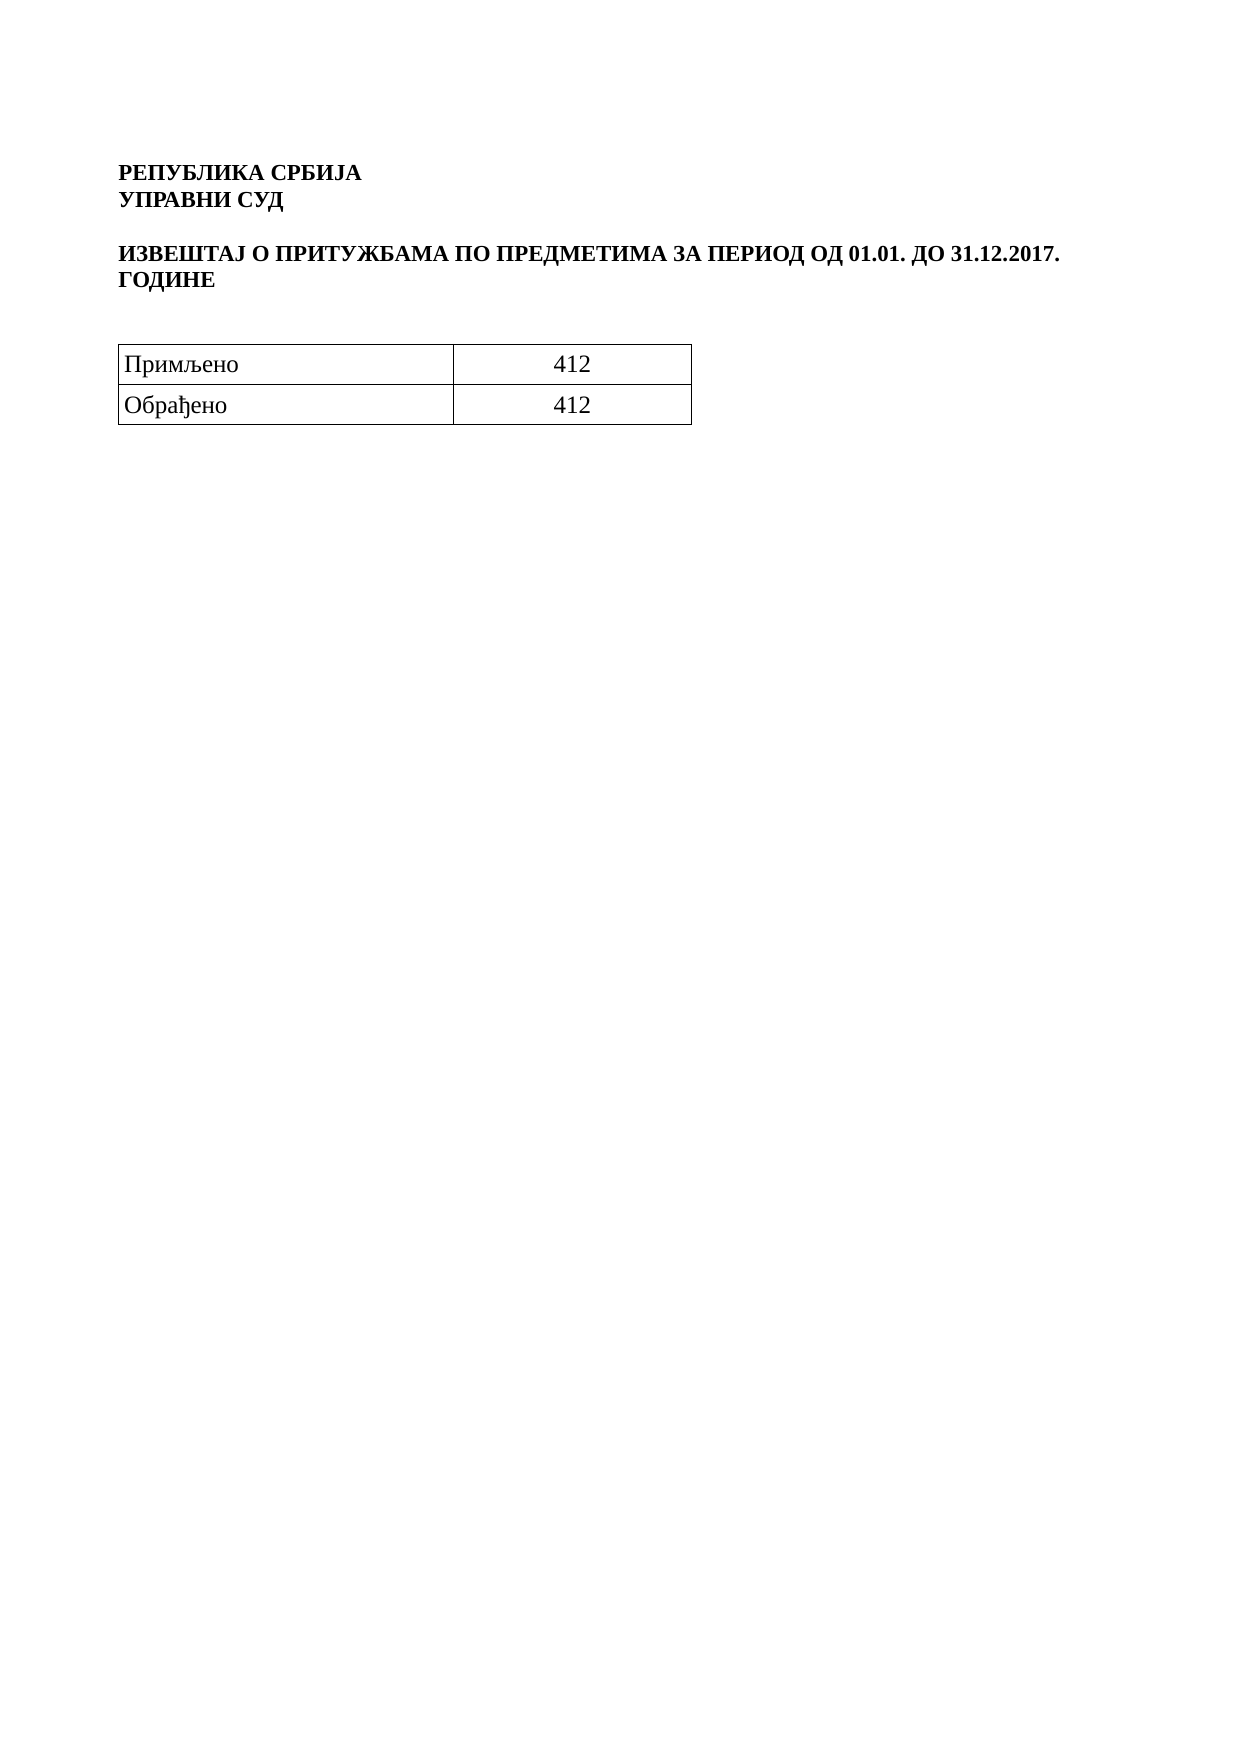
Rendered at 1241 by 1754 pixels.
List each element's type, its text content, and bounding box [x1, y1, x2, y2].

table_header 412 [454, 345, 691, 384]
text УПРАВНИ СУД [118, 186, 1122, 212]
text ИЗВЕШТАЈ О ПРИТУЖБАМА ПО ПРЕДМЕТИМА ЗА ПЕРИОД ОД 01.01. ДО 31.12.2017. ГОДИНЕ [118, 240, 1122, 292]
table_cell 412 [454, 385, 691, 424]
text РЕПУБЛИКА СРБИЈА [118, 159, 1122, 186]
table_header Примљено [119, 345, 453, 384]
table_cell Обрађено [119, 385, 453, 424]
